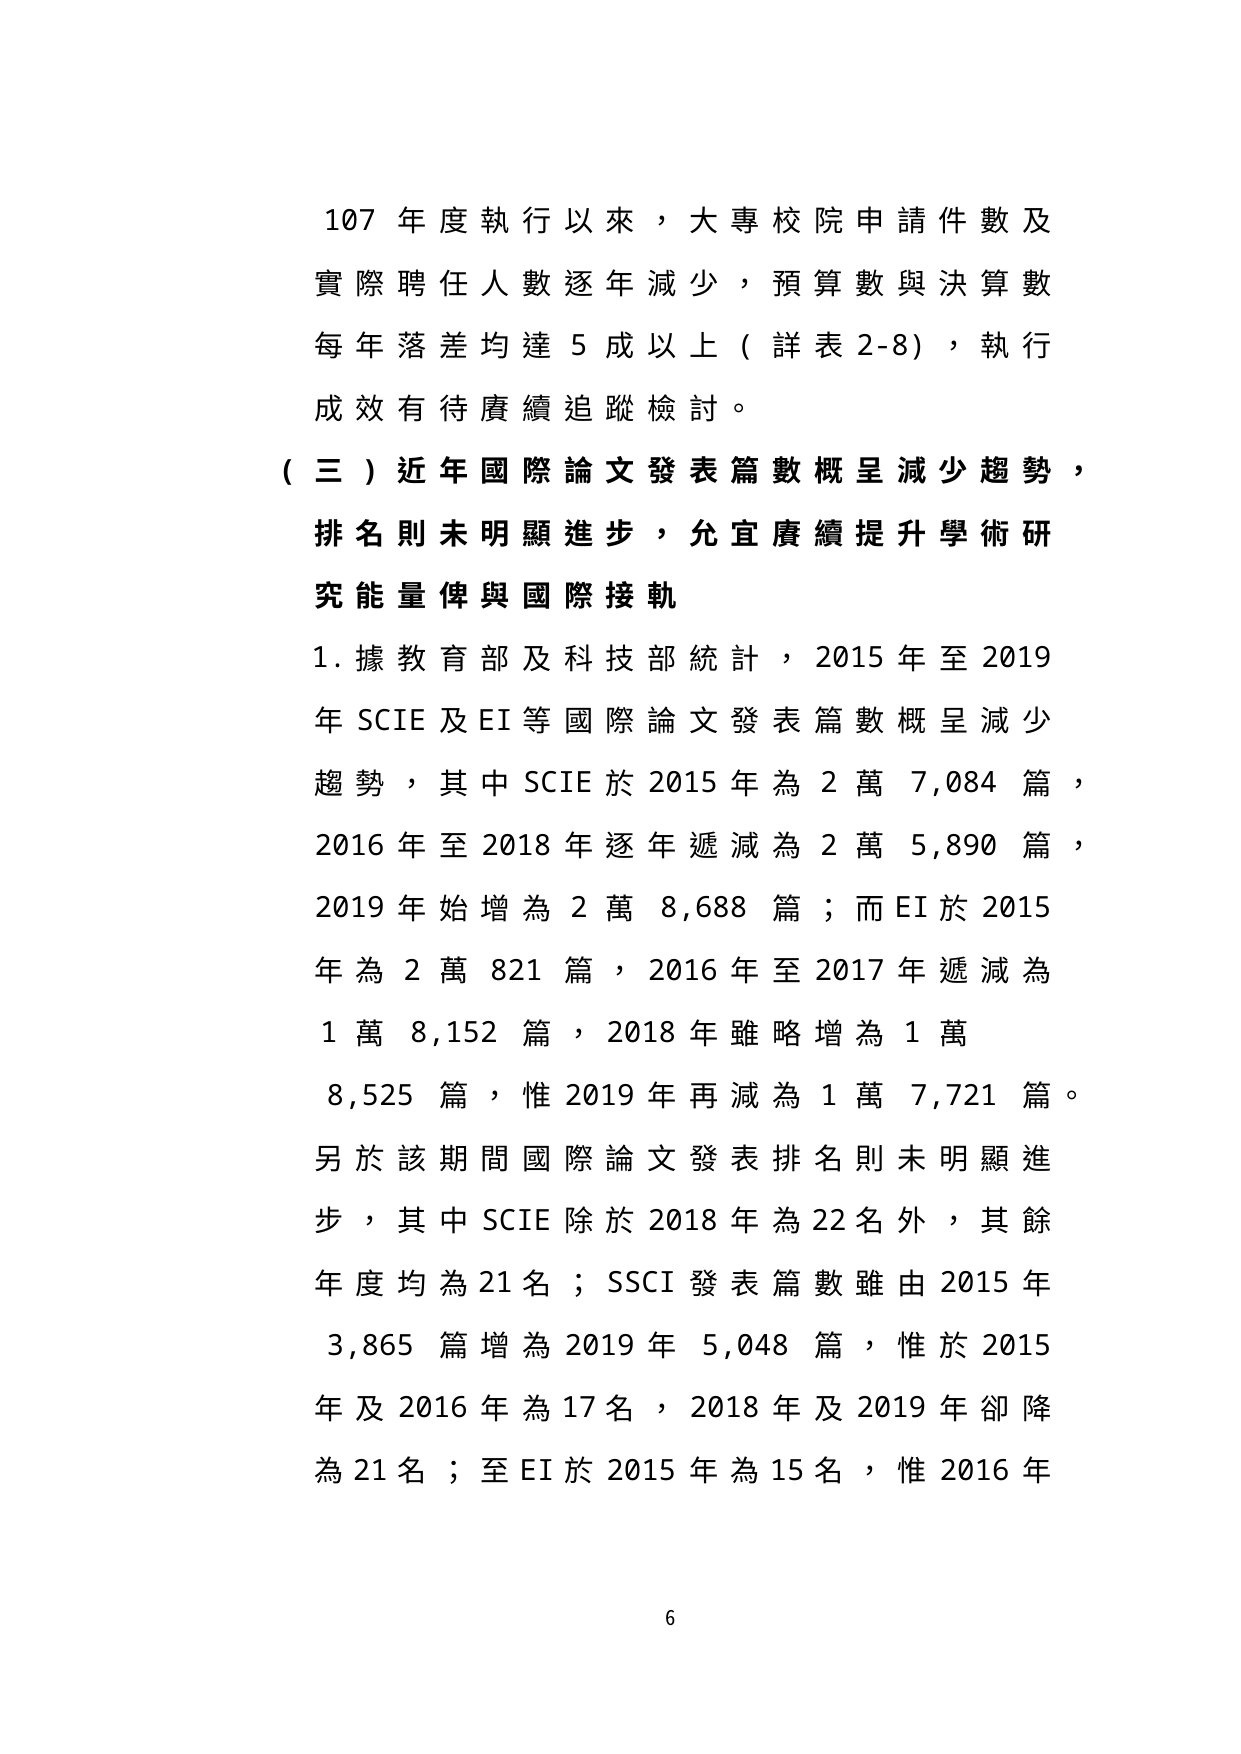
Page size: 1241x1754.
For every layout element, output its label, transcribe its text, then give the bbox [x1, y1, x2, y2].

text (三)近年國際論文發表篇數概呈減少趨勢，排名則未明顯進步，允宜賡續提升學術研究能量俾與國際接軌 [242, 427, 1058, 615]
text 1.據教育部及科技部統計，2015年至2019年SCIE及EI等國際論文發表篇數概呈減少趨勢，其中SCIE於2015年為2萬7,084篇，2016年至2018年逐年遞減為2萬5,890篇，2019年始增為2萬8,688篇；而EI於2015年為2萬821篇，2016年至2017年遞減為1萬8,152篇，2018年雖略增為1萬8,525篇，惟2019年再減為1萬7,721篇。另於該期間國際論文發表排名則未明顯進步，其中SCIE除於2018年為22名外，其餘年度均為21名；SSCI發表篇數雖由2015年3,865篇增為2019年5,048篇，惟於2015年及2016年為17名，2018年及2019年卻降為21名；至EI於2015年為15名，惟2016年至2019年逐年降為19名(詳表3-10)。 [271, 615, 1058, 1490]
text 3.另關於擴增雙語人力執行策略，除以實體或視訊方式與國外學校合作提供全英語課程外，主要係增聘具國外全英語授課經驗之國際教學人才，預計每年延攬50位外籍教師，迄2030年預計累計新聘500位，其中包含玉山(青年)學者計畫。而玉山(青年)學者計畫旨在延攬國際優秀教研人才，使其學術能量於我國學術環境札根，該計畫107年度預算編列3億元，108年度至110年度均編列4億3,800萬元；然據教育部提供107年度至109年度申請、聘任結果及預算執行情形，其中申請件數107年度至109年度分別為141位、103位及98位，實際聘任人數則分別為37位、29位及21位，至各年度決算數則為1.1億元、2億元及2.1億元。是以，該計畫自107年度執行以來，大專校院申請件數及實際聘任人數逐年減少，預算數與決算數每年落差均達5成以上(詳表2-8)，執行成效有待賡續追蹤檢討。 [271, 177, 1058, 427]
